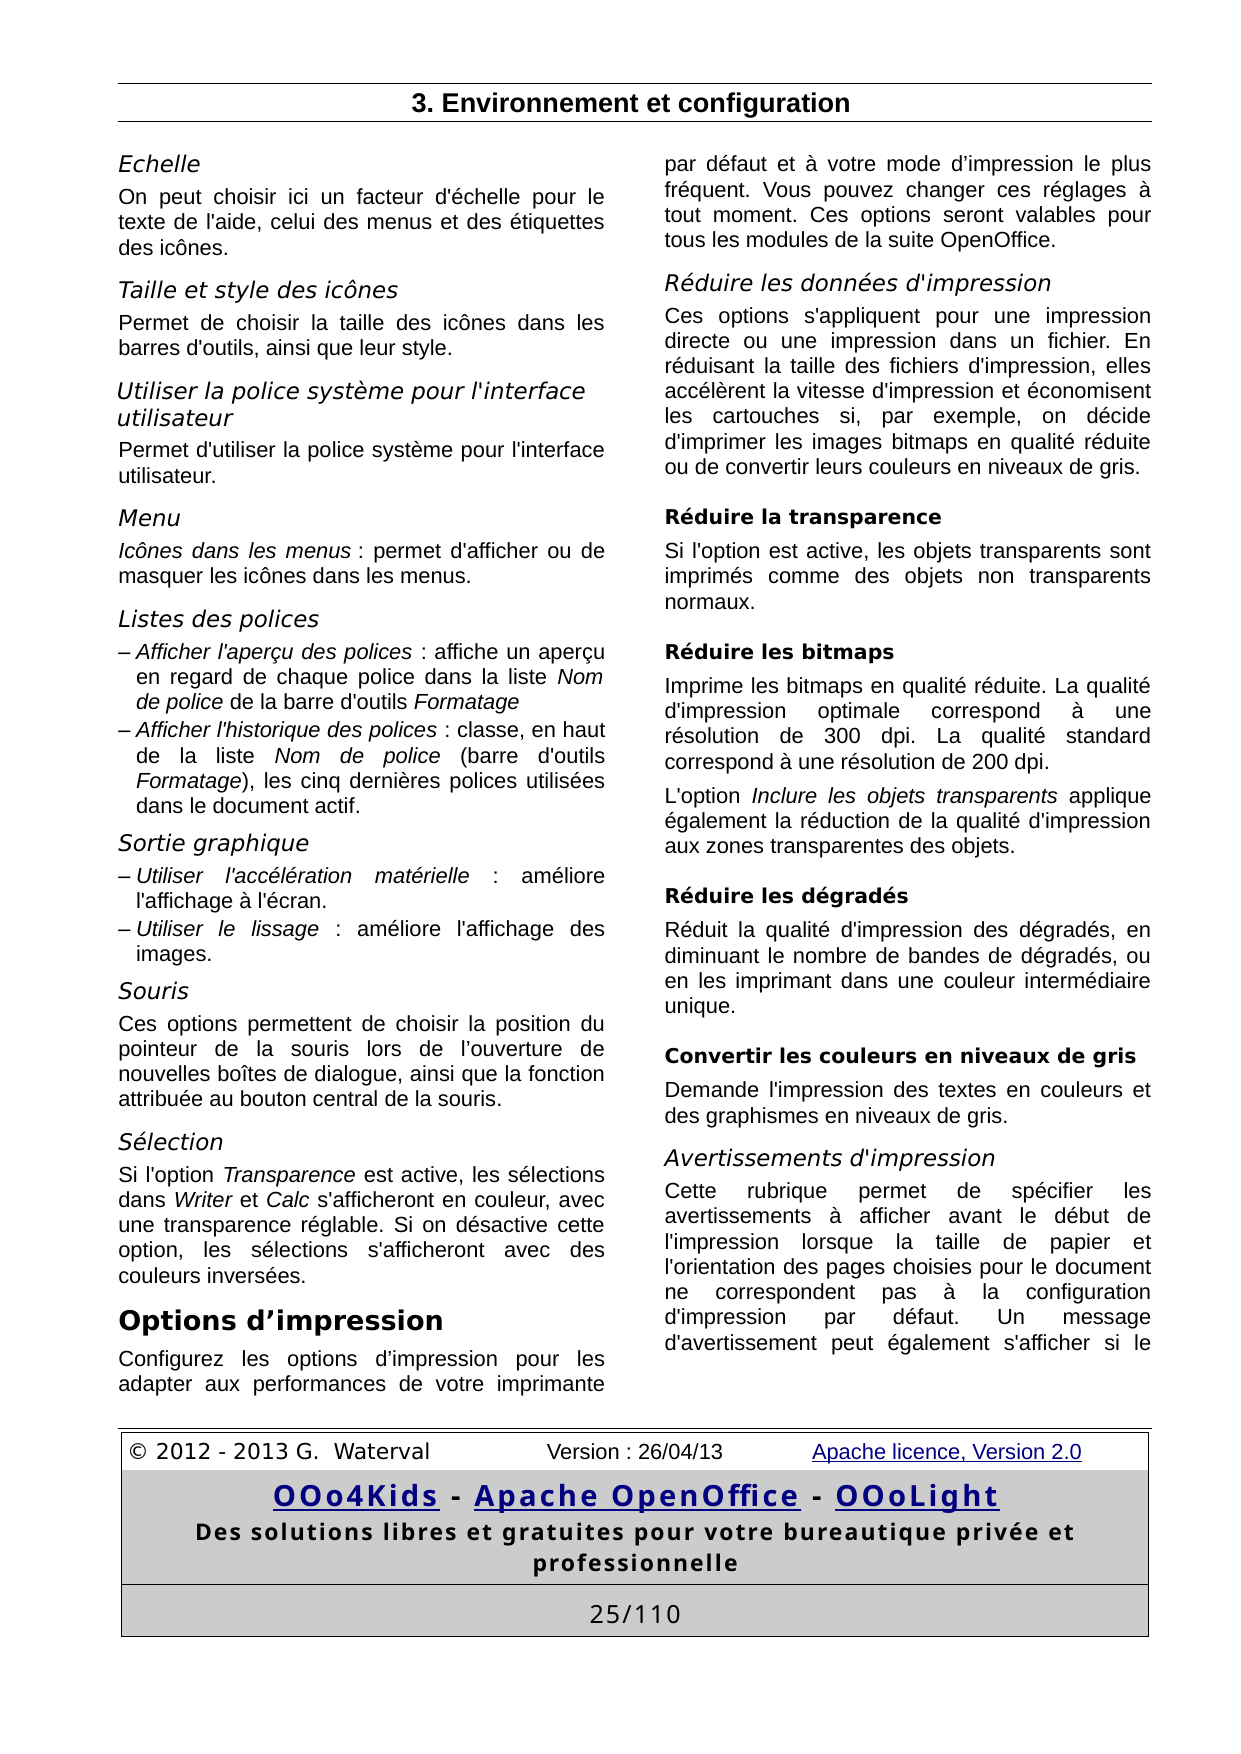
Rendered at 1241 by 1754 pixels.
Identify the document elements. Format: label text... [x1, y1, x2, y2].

text Permet de choisir la taille des icônes dans les barres d'outils, ainsi que leur style. [118, 310, 605, 360]
list Utiliser l'accélération matérielle : améliore l'affichage à l'écran. [118, 862, 605, 913]
subtitle Souris [118, 978, 605, 1005]
text Configurez les options d’impression pour les adapter aux performances de votre imprimante [118, 1346, 605, 1396]
subtitle Convertir les couleurs en niveaux de gris [664, 1045, 1152, 1068]
subtitle Listes des polices [118, 606, 605, 633]
text Si l'option Transparence est active, les sélections dans Writer et Calc s'afficheront en couleur, avec une transparence réglable. Si on désactive cette option, les sélections s'afficheront avec des couleurs inversées. [118, 1162, 605, 1288]
subtitle Réduire la transparence [664, 506, 1152, 529]
subtitle Avertissements d'impression [664, 1146, 1152, 1172]
subtitle Echelle [118, 151, 605, 178]
text Imprime les bitmaps en qualité réduite. La qualité d'impression optimale correspond à une résolution de 300 dpi. La qualité standard correspond à une résolution de 200 dpi. [664, 673, 1152, 774]
subtitle Taille et style des icônes [118, 277, 605, 304]
text Si l'option est active, les objets transparents sont imprimés comme des objets non transparents normaux. [664, 538, 1152, 614]
subtitle Utiliser la police système pour l'interface utilisateur [117, 378, 605, 431]
subtitle Sortie graphique [118, 830, 605, 857]
text On peut choisir ici un facteur d'échelle pour le texte de l'aide, celui des menus et des étiquettes des icônes. [118, 184, 605, 259]
text Icônes dans les menus : permet d'afficher ou de masquer les icônes dans les menus. [118, 538, 605, 588]
text Demande l'impression des textes en couleurs et des graphismes en niveaux de gris. [664, 1077, 1152, 1128]
list Afficher l'aperçu des polices : affiche un aperçu en regard de chaque police dans la liste Nom de police de la barre d'outils Formatage [118, 639, 605, 714]
text Cette rubrique permet de spécifier les avertissements à afficher avant le début de l'impression lorsque la taille de papier et l'orientation des pages choisies pour le document ne correspondent pas à la configuration d'impression par défaut. Un message d'avertissement peut également s'afficher si le [664, 1178, 1152, 1354]
subtitle Sélection [118, 1129, 605, 1156]
list Utiliser le lissage : améliore l'affichage des images. [118, 916, 605, 966]
text par défaut et à votre mode d’impression le plus fréquent. Vous pouvez changer ces réglages à tout moment. Ces options seront valables pour tous les modules de la suite OpenOffice. [664, 151, 1152, 252]
subtitle Réduire les bitmaps [664, 640, 1152, 664]
subtitle Menu [118, 505, 605, 532]
text Ces options permettent de choisir la position du pointeur de la souris lors de l’ouverture de nouvelles boîtes de dialogue, ainsi que la fonction attribuée au bouton central de la souris. [118, 1011, 605, 1111]
text Réduit la qualité d'impression des dégradés, en diminuant le nombre de bandes de dégradés, ou en les imprimant dans une couleur intermédiaire unique. [664, 917, 1152, 1018]
subtitle Réduire les données d'impression [664, 270, 1152, 297]
subtitle Réduire les dégradés [664, 885, 1152, 908]
list Afficher l'historique des polices : classe, en haut de la liste Nom de police (barre d'outils Formatage), les cinq dernières polices utilisées dans le document actif. [118, 717, 605, 818]
text Permet d'utiliser la police système pour l'interface utilisateur. [118, 437, 605, 488]
subtitle Options d’impression [118, 1306, 605, 1337]
text Ces options s'appliquent pour une impression directe ou une impression dans un fichier. En réduisant la taille des fichiers d'impression, elles accélèrent la vitesse d'impression et économisent les cartouches si, par exemple, on décide d'imprimer les images bitmaps en qualité réduite ou de convertir leurs couleurs en niveaux de gris. [664, 302, 1152, 479]
text L'option Inclure les objets transparents applique également la réduction de la qualité d'impression aux zones transparentes des objets. [664, 783, 1152, 858]
